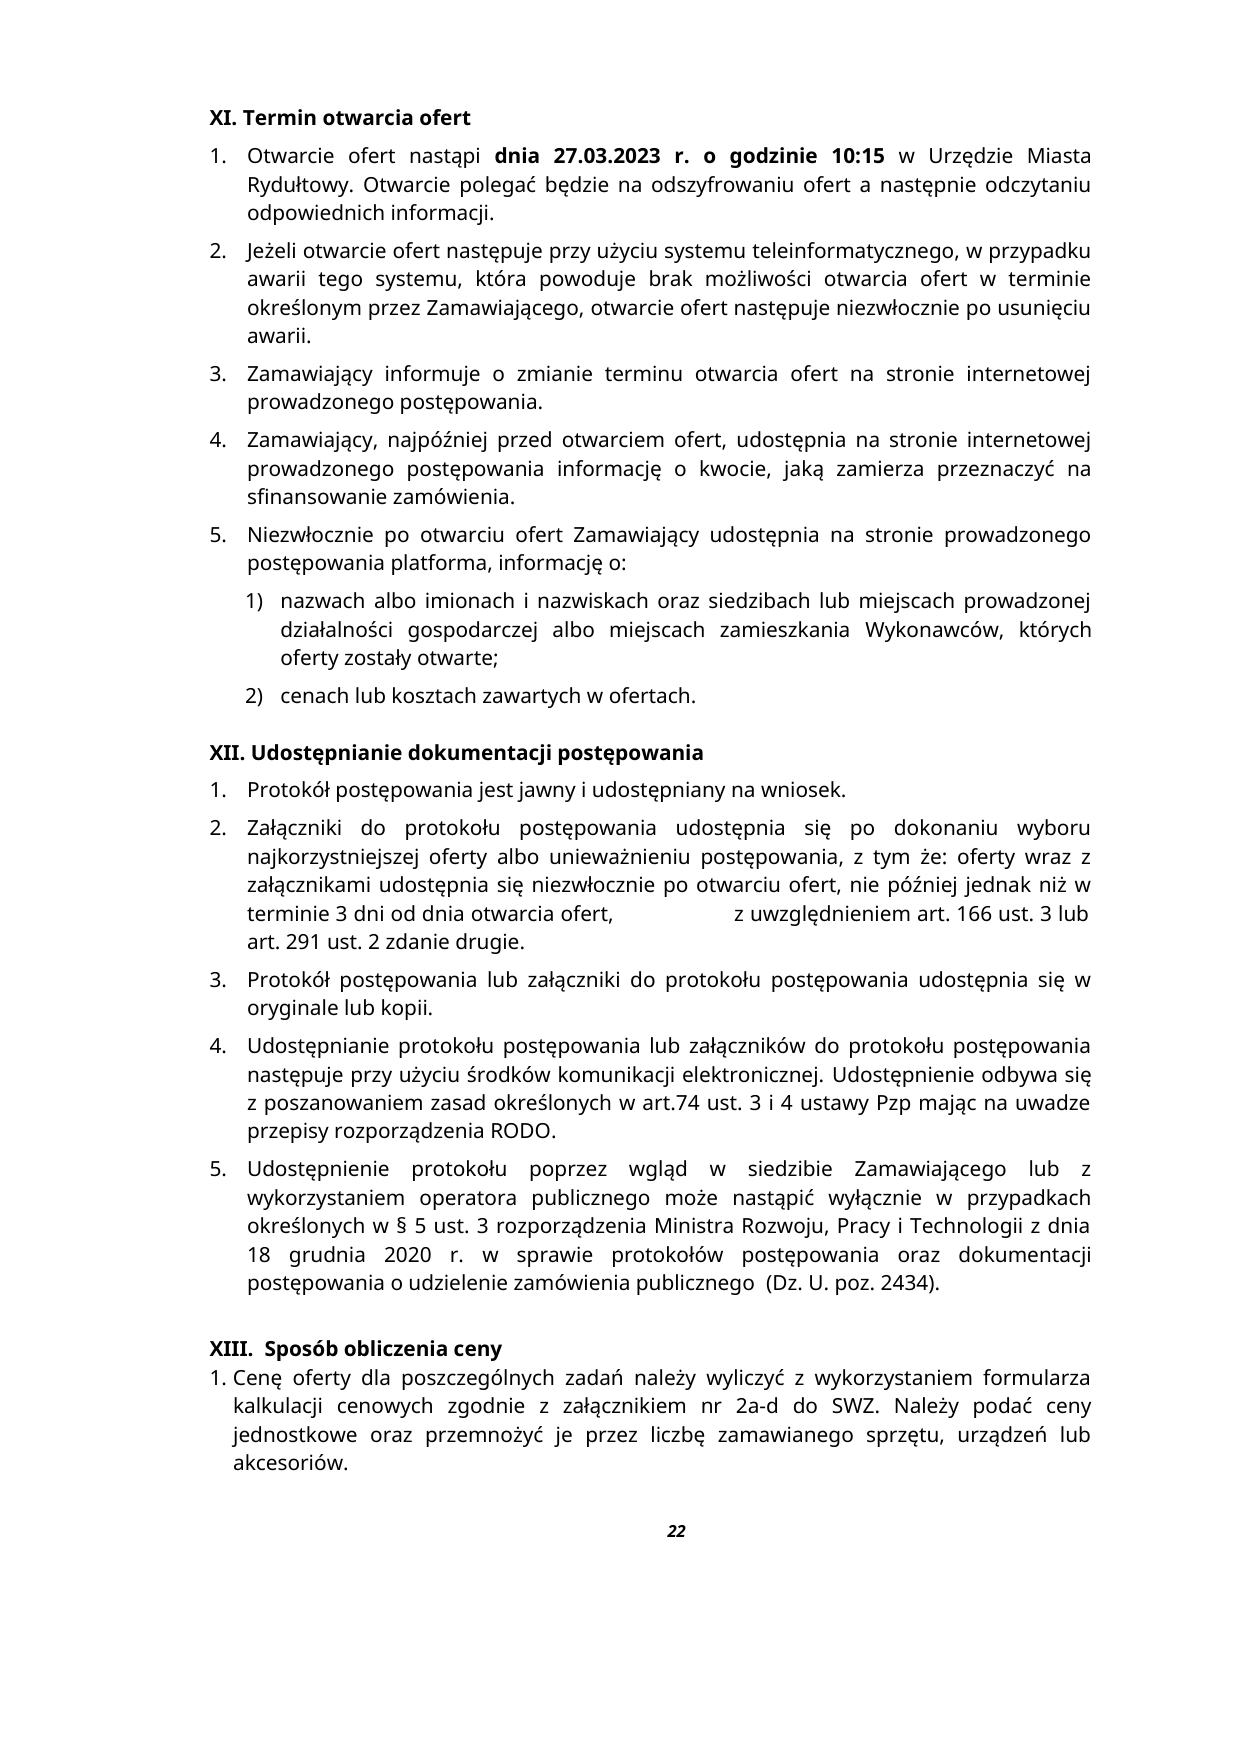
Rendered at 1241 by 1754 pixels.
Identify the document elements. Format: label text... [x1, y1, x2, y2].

list Udostępnianie protokołu postępowania lub załączników do protokołu postępowania następuje przy użyciu środków komunikacji elektronicznej. Udostępnienie odbywa się z poszanowaniem zasad określonych w art.74 ust. 3 i 4 ustawy Pzp mając na uwadze przepisy rozporządzenia RODO. [209, 1031, 1092, 1145]
list Protokół postępowania lub załączniki do protokołu postępowania udostępnia się w oryginale lub kopii. [209, 965, 1092, 1022]
subtitle XI. Termin otwarcia ofert [209, 103, 1092, 132]
list Zamawiający informuje o zmianie terminu otwarcia ofert na stronie internetowej prowadzonego postępowania. [209, 359, 1092, 416]
list nazwach albo imionach i nazwiskach oraz siedzibach lub miejscach prowadzonej działalności gospodarczej albo miejscach zamieszkania Wykonawców, których oferty zostały otwarte; [245, 586, 1092, 672]
list Załączniki do protokołu postępowania udostępnia się po dokonaniu wyboru najkorzystniejszej oferty albo unieważnieniu postępowania, z tym że: oferty wraz z załącznikami udostępnia się niezwłocznie po otwarciu ofert, nie później jednak niż w terminie 3 dni od dnia otwarcia ofert, z uwzględnieniem art. 166 ust. 3 lub art. 291 ust. 2 zdanie drugie. [209, 813, 1092, 956]
list Zamawiający, najpóźniej przed otwarciem ofert, udostępnia na stronie internetowej prowadzonego postępowania informację o kwocie, jaką zamierza przeznaczyć na sfinansowanie zamówienia. [209, 425, 1092, 511]
list Jeżeli otwarcie ofert następuje przy użyciu systemu teleinformatycznego, w przypadku awarii tego systemu, która powoduje brak możliwości otwarcia ofert w terminie określonym przez Zamawiającego, otwarcie ofert następuje niezwłocznie po usunięciu awarii. [209, 236, 1092, 350]
list Niezwłocznie po otwarciu ofert Zamawiający udostępnia na stronie prowadzonego postępowania platforma, informację o: [209, 520, 1092, 577]
subtitle XIII. Sposób obliczenia ceny [209, 1334, 1092, 1363]
list Cenę oferty dla poszczególnych zadań należy wyliczyć z wykorzystaniem formularza kalkulacji cenowych zgodnie z załącznikiem nr 2a-d do SWZ. Należy podać ceny jednostkowe oraz przemnożyć je przez liczbę zamawianego sprzętu, urządzeń lub akcesoriów. [209, 1363, 1092, 1477]
list Udostępnienie protokołu poprzez wgląd w siedzibie Zamawiającego lub z wykorzystaniem operatora publicznego może nastąpić wyłącznie w przypadkach określonych w § 5 ust. 3 rozporządzenia Ministra Rozwoju, Pracy i Technologii z dnia 18 grudnia 2020 r. w sprawie protokołów postępowania oraz dokumentacji postępowania o udzielenie zamówienia publicznego (Dz. U. poz. 2434). [209, 1154, 1092, 1297]
text XII. Udostępnianie dokumentacji postępowania [209, 738, 1092, 766]
list cenach lub kosztach zawartych w ofertach. [245, 681, 1092, 709]
list Otwarcie ofert nastąpi dnia 27.03.2023 r. o godzinie 10:15 w Urzędzie Miasta Rydułtowy. Otwarcie polegać będzie na odszyfrowaniu ofert a następnie odczytaniu odpowiednich informacji. [209, 141, 1092, 227]
list Protokół postępowania jest jawny i udostępniany na wniosek. [209, 776, 1092, 804]
